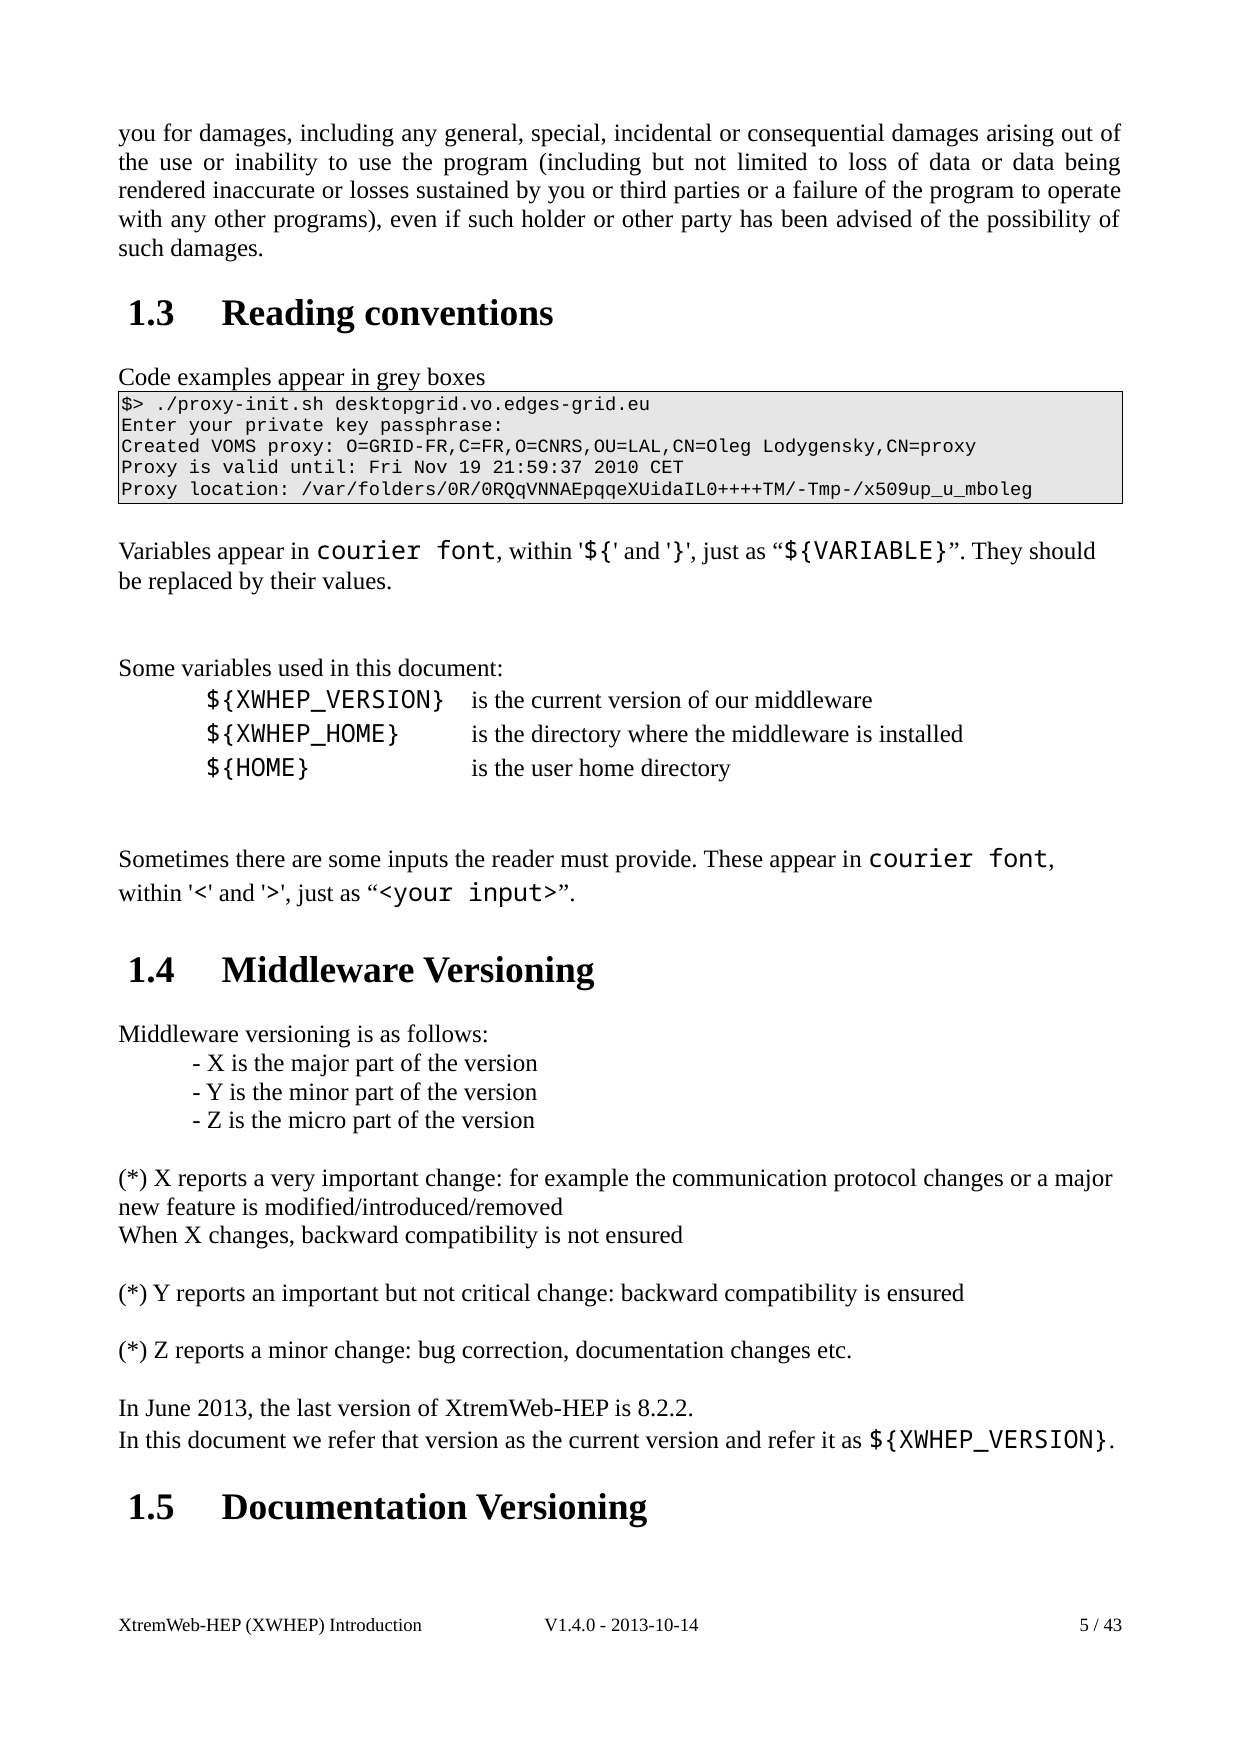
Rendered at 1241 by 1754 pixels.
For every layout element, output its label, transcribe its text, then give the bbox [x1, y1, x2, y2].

text Enter your private key passphrase: [119, 412, 1122, 434]
text Proxy is valid until: Fri Nov 19 21:59:37 2010 CET [119, 455, 1122, 476]
text (*) X reports a very important change: for example the communication protocol changes or a major new feature is modified/introduced/removed [118, 1163, 1122, 1221]
text Variables appear in courier font, within '${' and '}', just as “${VARIABLE}”. They should be replaced by their values. [118, 532, 1122, 595]
text ${XWHEP_HOME} is the directory where the middleware is installed [206, 715, 1122, 749]
text - Z is the micro part of the version [118, 1106, 1122, 1134]
text Created VOMS proxy: O=GRID-FR,C=FR,O=CNRS,OU=LAL,CN=Oleg Lodygensky,CN=proxy [119, 434, 1122, 455]
text Code examples appear in grey boxes [118, 362, 1122, 391]
subtitle Middleware Versioning [118, 947, 1122, 991]
text - X is the major part of the version [118, 1048, 1122, 1077]
text $> ./proxy-init.sh desktopgrid.vo.edges-grid.eu [119, 392, 1122, 412]
text When X changes, backward compatibility is not ensured [118, 1221, 1122, 1249]
text (*) Z reports a minor change: bug correction, documentation changes etc. [118, 1336, 1122, 1364]
text Middleware versioning is as follows: [118, 1019, 1122, 1048]
text YOU FOR DAMAGES, INCLUDING ANY GENERAL, SPECIAL, INCIDENTAL OR CONSEQUENTIAL DAMAGES ARISING OUT OF THE USE OR INABILITY TO USE THE PROGRAM (INCLUDING BUT NOT LIMITED TO LOSS OF DATA OR DATA BEING RENDERED INACCURATE OR LOSSES SUSTAINED BY YOU OR THIRD PARTIES OR A FAILURE OF THE PROGRAM TO OPERATE WITH ANY OTHER PROGRAMS), EVEN IF SUCH HOLDER OR OTHER PARTY HAS BEEN ADVISED OF THE POSSIBILITY OF SUCH DAMAGES. [118, 118, 1122, 262]
text Proxy location: /var/folders/0R/0RQqVNNAEpqqeXUidaIL0++++TM/-Tmp-/x509up_u_mboleg [119, 476, 1122, 503]
text Some variables used in this document: [118, 653, 1122, 681]
text ${HOME} is the user home directory [206, 749, 1122, 783]
text ${XWHEP_VERSION} is the current version of our middleware [206, 681, 1122, 715]
text - Y is the minor part of the version [118, 1077, 1122, 1106]
text In June 2013, the last version of XtremWeb-HEP is 8.2.2. [118, 1393, 1122, 1422]
text (*) Y reports an important but not critical change: backward compatibility is ensured [118, 1278, 1122, 1307]
subtitle Documentation Versioning [118, 1485, 1122, 1528]
text Sometimes there are some inputs the reader must provide. These appear in courier font, within '<' and '>', just as “<your input>”. [118, 841, 1122, 909]
subtitle Reading conventions [118, 291, 1122, 334]
text In this document we refer that version as the current version and refer it as ${XWHEP_VERSION}. [118, 1422, 1122, 1456]
